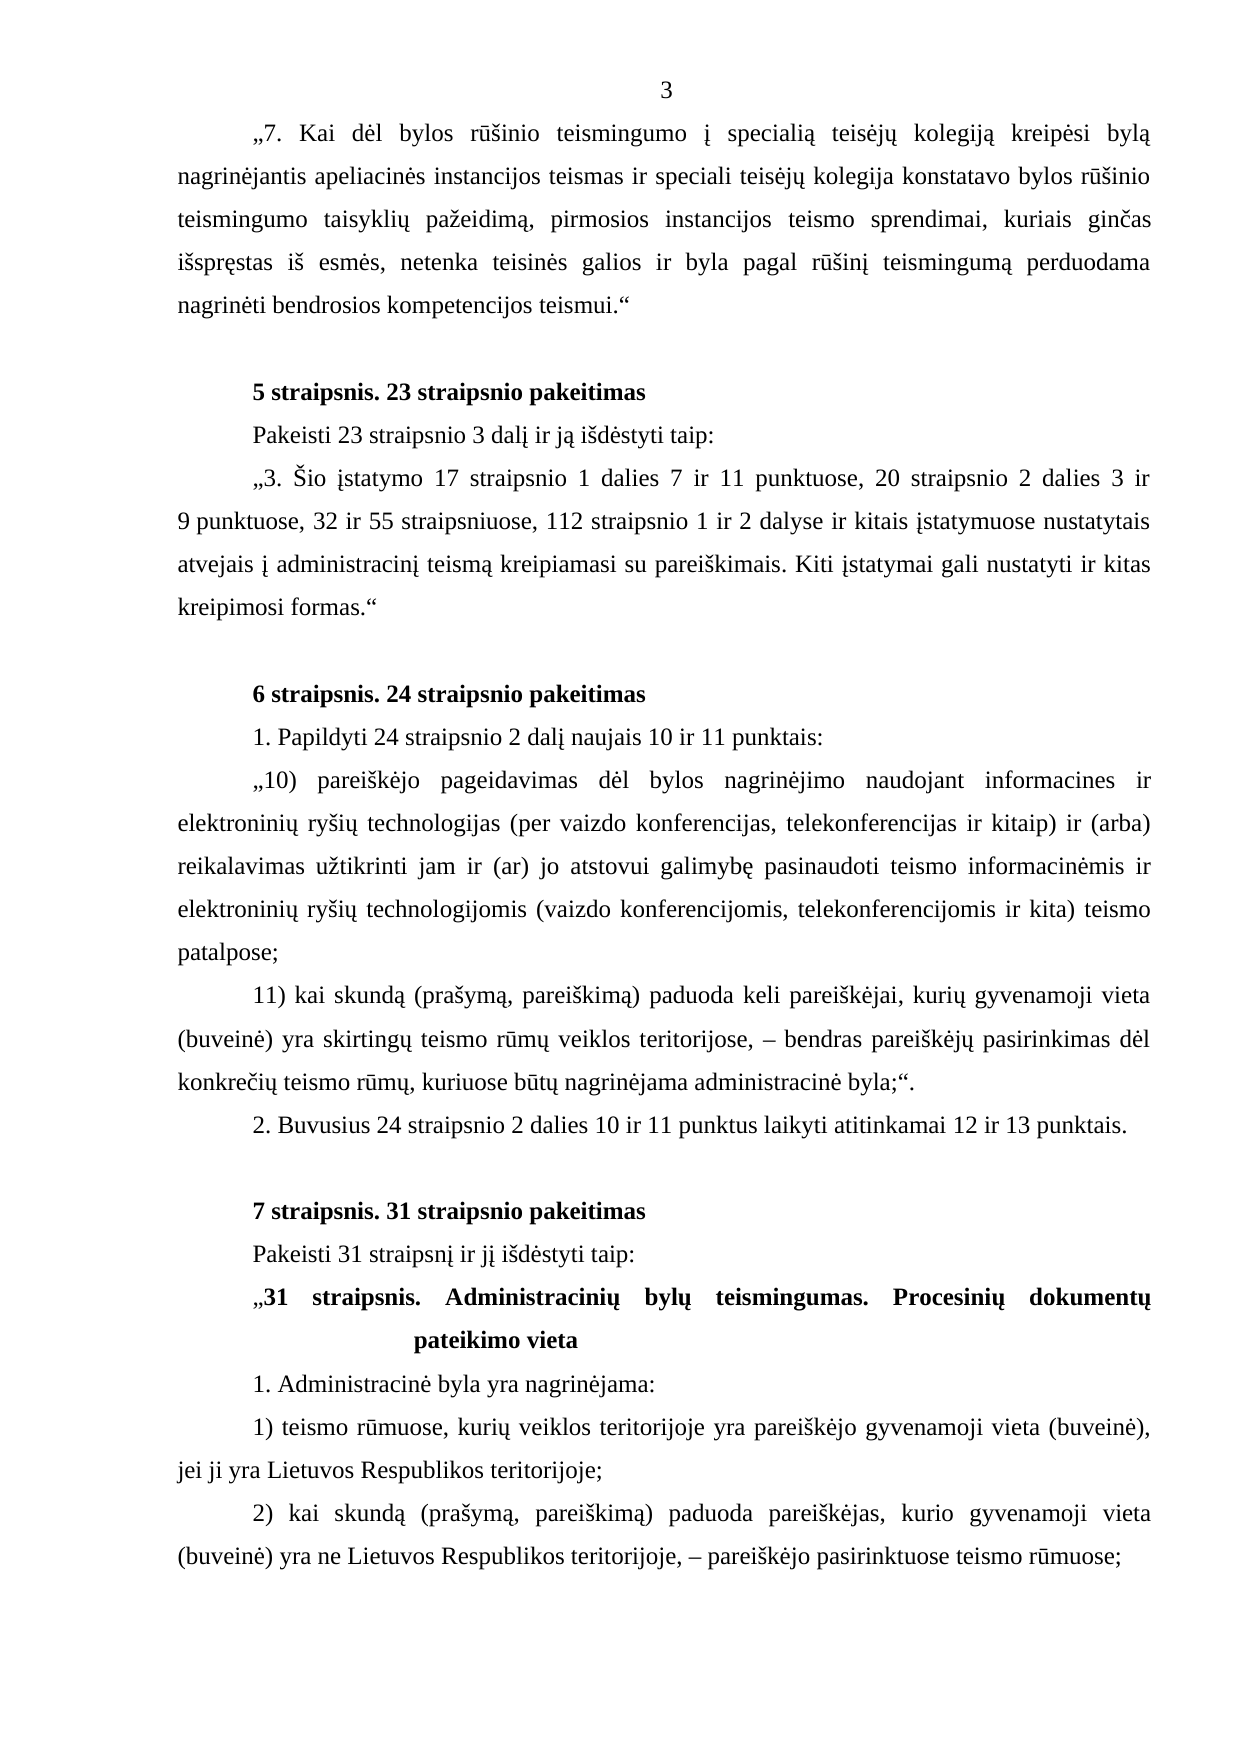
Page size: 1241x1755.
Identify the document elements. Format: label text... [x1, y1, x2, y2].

text 11) kai skundą (prašymą, pareiškimą) paduoda keli pareiškėjai, kurių gyvenamoji vieta (buveinė) yra skirtingų teismo rūmų veiklos teritorijose, – bendras pareiškėjų pasirinkimas dėl konkrečių teismo rūmų, kuriuose būtų nagrinėjama administracinė byla;“. [177, 981, 1152, 1096]
text „7. Kai dėl bylos rūšinio teismingumo į specialią teisėjų kolegiją kreipėsi bylą nagrinėjantis apeliacinės instancijos teismas ir speciali teisėjų kolegija konstatavo bylos rūšinio teismingumo taisyklių pažeidimą, pirmosios instancijos teismo sprendimai, kuriais ginčas išspręstas iš esmės, netenka teisinės galios ir byla pagal rūšinį teismingumą perduodama nagrinėti bendrosios kompetencijos teismui.“ [177, 118, 1152, 319]
text 2) kai skundą (prašymą, pareiškimą) paduoda pareiškėjas, kurio gyvenamoji vieta (buveinė) yra ne Lietuvos Respublikos teritorijoje, – pareiškėjo pasirinktuose teismo rūmuose; [177, 1498, 1152, 1570]
text Pakeisti 23 straipsnio 3 dalį ir ją išdėstyti taip: [177, 420, 1152, 449]
text 7 straipsnis. 31 straipsnio pakeitimas [177, 1196, 1152, 1225]
text 1. Papildyti 24 straipsnio 2 dalį naujais 10 ir 11 punktais: [177, 722, 1152, 751]
text „31 straipsnis. Administracinių bylų teismingumas. Procesinių dokumentų pateikimo vieta [252, 1282, 1152, 1354]
text 1. Administracinė byla yra nagrinėjama: [177, 1369, 1152, 1397]
text 2. Buvusius 24 straipsnio 2 dalies 10 ir 11 punktus laikyti atitinkamai 12 ir 13 punktais. [177, 1110, 1152, 1139]
text „3. Šio įstatymo 17 straipsnio 1 dalies 7 ir 11 punktuose, 20 straipsnio 2 dalies 3 ir 9 punktuose, 32 ir 55 straipsniuose, 112 straipsnio 1 ir 2 dalyse ir kitais įstatymuose nustatytais atvejais į administracinį teismą kreipiamasi su pareiškimais. Kiti įstatymai gali nustatyti ir kitas kreipimosi formas.“ [177, 463, 1152, 621]
text Pakeisti 31 straipsnį ir jį išdėstyti taip: [177, 1239, 1152, 1268]
text „10) pareiškėjo pageidavimas dėl bylos nagrinėjimo naudojant informacines ir elektroninių ryšių technologijas (per vaizdo konferencijas, telekonferencijas ir kitaip) ir (arba) reikalavimas užtikrinti jam ir (ar) jo atstovui galimybę pasinaudoti teismo informacinėmis ir elektroninių ryšių technologijomis (vaizdo konferencijomis, telekonferencijomis ir kita) teismo patalpose; [177, 765, 1152, 966]
text 1) teismo rūmuose, kurių veiklos teritorijoje yra pareiškėjo gyvenamoji vieta (buveinė), jei ji yra Lietuvos Respublikos teritorijoje; [177, 1412, 1152, 1484]
text 5 straipsnis. 23 straipsnio pakeitimas [177, 377, 1152, 406]
text 6 straipsnis. 24 straipsnio pakeitimas [177, 679, 1152, 707]
